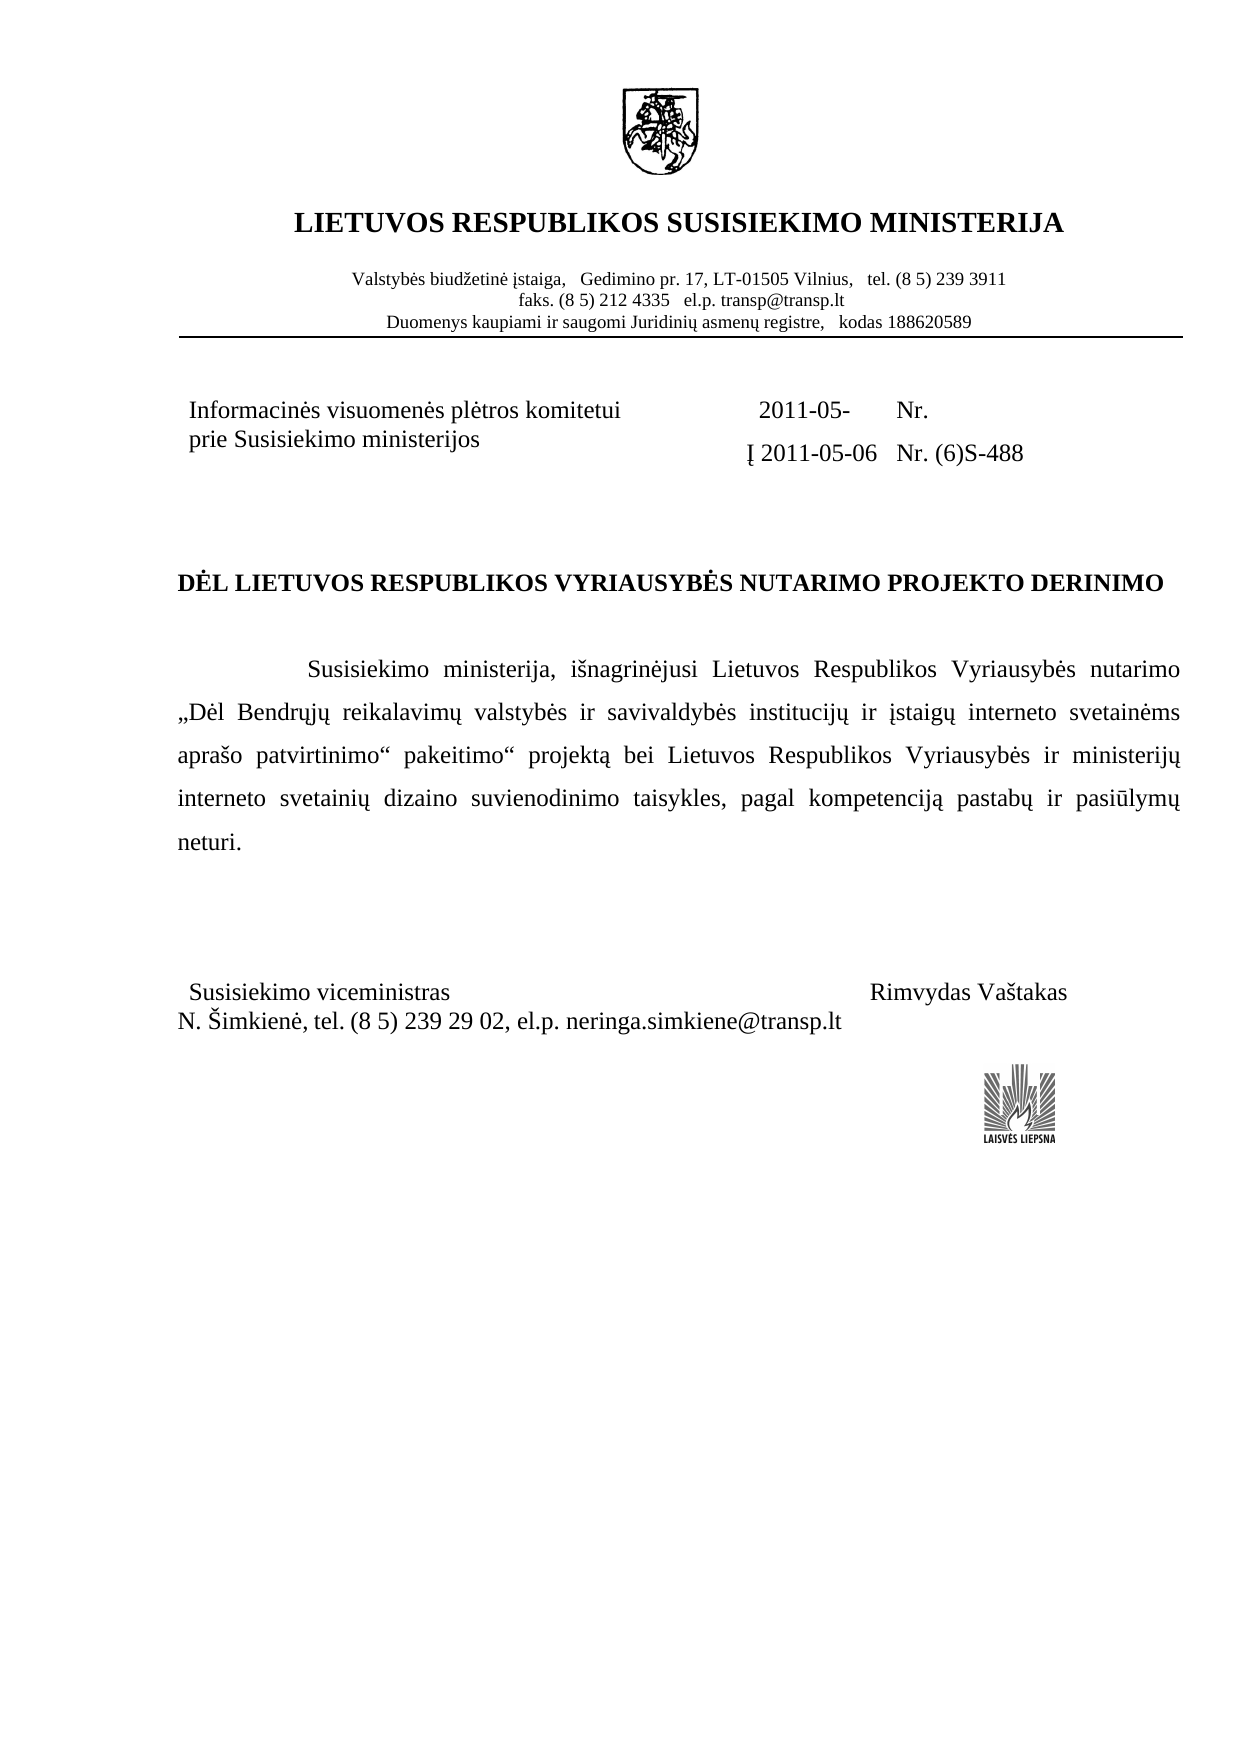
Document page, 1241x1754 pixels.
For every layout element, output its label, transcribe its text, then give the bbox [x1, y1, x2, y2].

text Valstybės biudžetinė įstaiga, Gedimino pr. 17, LT-01505 Vilnius, tel. (8 5) 239 3911 [236, 268, 1122, 289]
table_header [517, 1064, 753, 1144]
text LIETUVOS RESPUBLIKOS SUSISIEKIMO MINISTERIJA [177, 205, 1181, 239]
table_header Susisiekimo viceministras [177, 927, 569, 1006]
table_header [509, 59, 813, 88]
table_cell [735, 539, 1203, 568]
text N. Šimkienė, tel. (8 5) 239 29 02, el.p. neringa.simkiene@transp.lt [177, 1006, 1181, 1035]
table_header [646, 395, 735, 539]
table_header [167, 59, 509, 88]
table_cell [177, 539, 646, 568]
table_header [813, 59, 1191, 88]
table_header [753, 1064, 983, 1144]
table_cell [701, 88, 813, 174]
text Duomenys kaupiami ir saugomi Juridinių asmenų registre, kodas 188620589 [236, 311, 1122, 332]
table_header Rimvydas Vaštakas [858, 927, 1200, 1006]
table_header [569, 927, 858, 1006]
table_header 2011-05- Nr. Į 2011-05-06 Nr. (6)S-488 [735, 395, 1203, 539]
table_cell [646, 539, 735, 568]
table_header Informacinės visuomenės plėtros komitetui prie Susisiekimo ministerijos [177, 395, 646, 539]
text faks. (8 5) 212 4335 el.p. transp@transp.lt [236, 289, 1122, 311]
table_cell [813, 88, 1191, 174]
table_header [177, 1064, 517, 1144]
table_cell [167, 88, 509, 174]
table_header [1055, 1064, 1078, 1144]
text DĖL LIETUVOS RESPUBLIKOS VYRIAUSYBĖS NUTARIMO PROJEKTO DERINIMO [177, 568, 1181, 597]
table_cell [509, 88, 622, 174]
text Susisiekimo ministerija, išnagrinėjusi Lietuvos Respublikos Vyriausybės nutarimo „Dėl Bendrųjų reikalavimų valstybės ir savivaldybės institucijų ir įstaigų interneto svetainėms aprašo patvirtinimo“ pakeitimo“ projektą bei Lietuvos Respublikos Vyriausybės ir ministerijų interneto svetainių dizaino suvienodinimo taisykles, pagal kompetenciją pastabų ir pasiūlymų neturi. [177, 654, 1181, 855]
